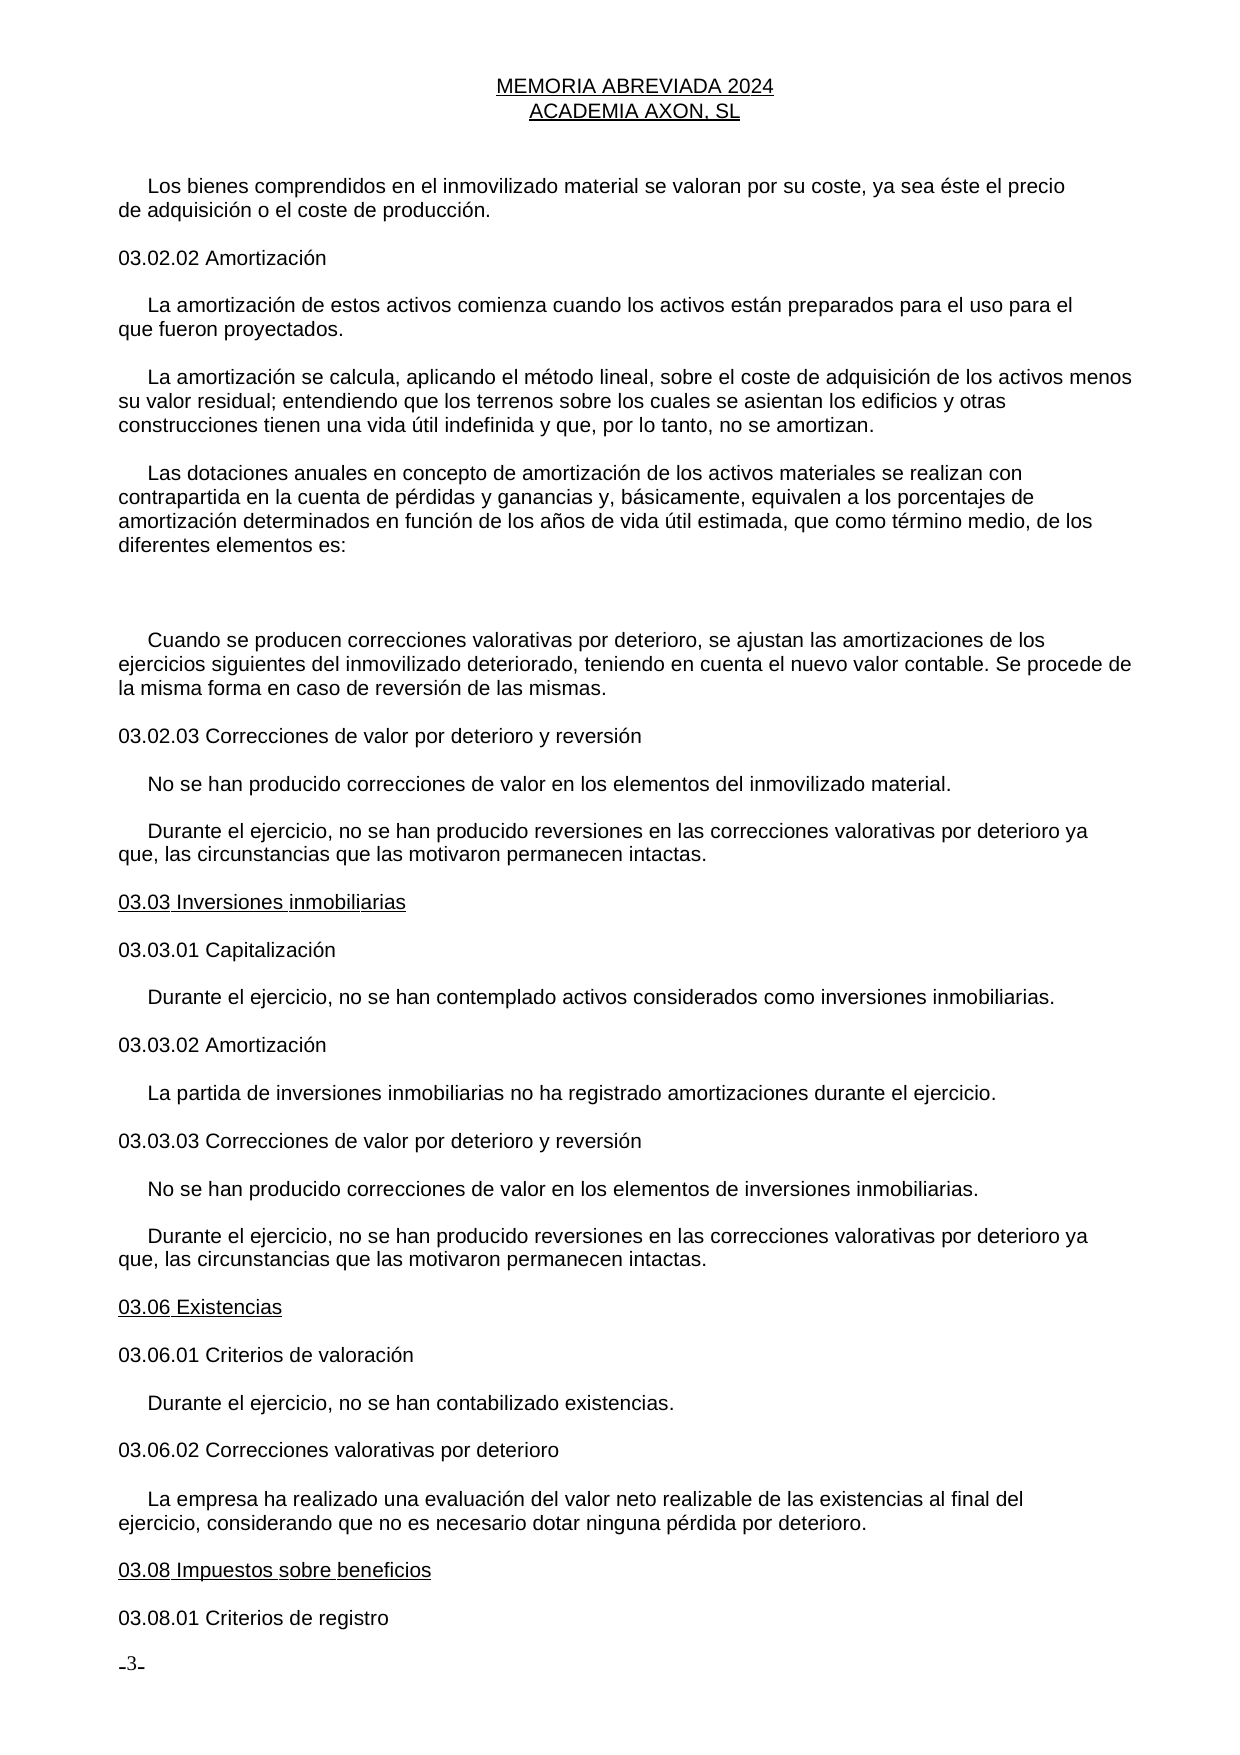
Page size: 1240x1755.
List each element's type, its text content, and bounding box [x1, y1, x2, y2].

text Durante el ejercicio, no se han producido reversiones en las correcciones valorativas por deterioro ya que, las circunstancias que las motivaron permanecen intactas. [118, 1226, 1132, 1271]
text No se han producido correcciones de valor en los elementos del inmovilizado material. [147, 772, 1158, 796]
text La amortización se calcula, aplicando el método lineal, sobre el coste de adquisición de los activos menos [147, 365, 1158, 389]
text Durante el ejercicio, no se han producido reversiones en las correcciones valorativas por deterioro ya que, las circunstancias que las motivaron permanecen intactas. [118, 820, 1132, 866]
text 03.08 Impuestos sobre beneficios [118, 1558, 1158, 1581]
text Las dotaciones anuales en concepto de amortización de los activos materiales se realizan con contrapartida en la cuenta de pérdidas y ganancias y, básicamente, equivalen a los porcentajes de amortización determinados en función de los años de vida útil estimada, que como término medio, de los diferentes elementos es: [118, 461, 1149, 556]
text 03.03.03 Correcciones de valor por deterioro y reversión [118, 1129, 1158, 1153]
text Durante el ejercicio, no se han contabilizado existencias. [147, 1390, 1158, 1414]
text 03.06.02 Correcciones valorativas por deterioro [118, 1438, 1158, 1462]
text Durante el ejercicio, no se han contemplado activos considerados como inversiones inmobiliarias. [147, 985, 1158, 1009]
text 03.06.01 Criterios de valoración [118, 1343, 1158, 1367]
text su valor residual; entendiendo que los terrenos sobre los cuales se asientan los edificios y otras construcciones tienen una vida útil indefinida y que, por lo tanto, no se amortizan. [118, 389, 1150, 437]
text 03.03.02 Amortización [118, 1033, 1158, 1057]
text 03.03.01 Capitalización [118, 937, 1158, 961]
text 03.02.03 Correcciones de valor por deterioro y reversión [118, 724, 1158, 748]
text La amortización de estos activos comienza cuando los activos están preparados para el uso para el que fueron proyectados. [118, 293, 1112, 341]
text La partida de inversiones inmobiliarias no ha registrado amortizaciones durante el ejercicio. [147, 1081, 1158, 1105]
text 03.03 Inversiones inmobiliarias [118, 890, 1158, 913]
text La empresa ha realizado una evaluación del valor neto realizable de las existencias al final del ejercicio, considerando que no es necesario dotar ninguna pérdida por deterioro. [118, 1486, 1109, 1534]
text 03.02.02 Amortización [118, 245, 1158, 269]
text 03.06 Existencias [118, 1295, 1158, 1318]
text No se han producido correcciones de valor en los elementos de inversiones inmobiliarias. [147, 1177, 1158, 1201]
text Los bienes comprendidos en el inmovilizado material se valoran por su coste, ya sea éste el precio de adquisición o el coste de producción. [118, 173, 1092, 221]
text Cuando se producen correcciones valorativas por deterioro, se ajustan las amortizaciones de los ejercicios siguientes del inmovilizado deteriorado, teniendo en cuenta el nuevo valor contable. Se procede de la misma forma en caso de reversión de las mismas. [118, 628, 1136, 700]
text 03.08.01 Criterios de registro [118, 1606, 1158, 1629]
